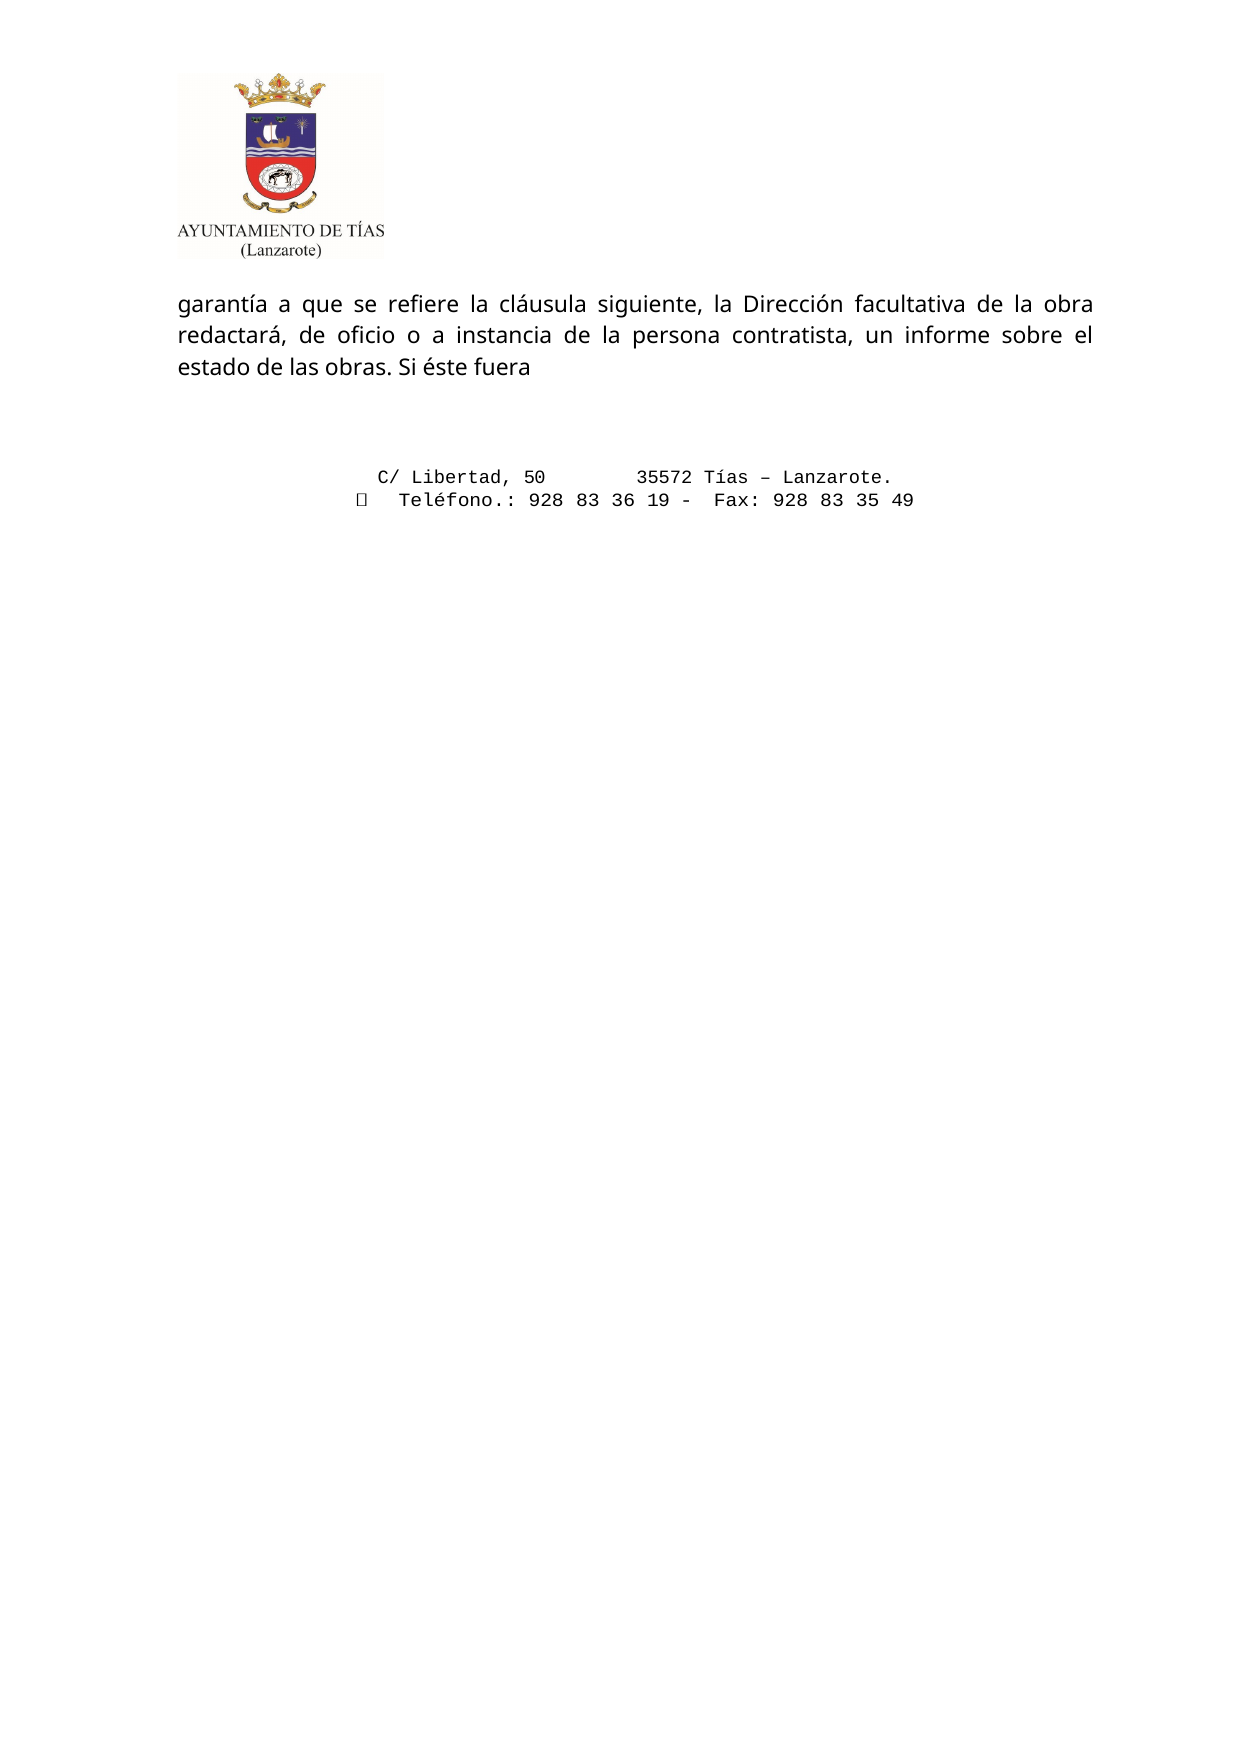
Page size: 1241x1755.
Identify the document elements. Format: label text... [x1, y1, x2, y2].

text C/ Libertad, 50 35572 Tías – Lanzarote. [162, 467, 1108, 489]
text 🕿 Teléfono.: 928 83 36 19 - Fax: 928 83 35 49 [162, 489, 1108, 512]
text Dentro del plazo de quince días anteriores al cumplimiento del plazo de garantía a que se refiere la cláusula siguiente, la Dirección facultativa de la obra redactará, de oficio o a instancia de la persona contratista, un informe sobre el estado de las obras. Si éste fuera [177, 288, 1094, 382]
